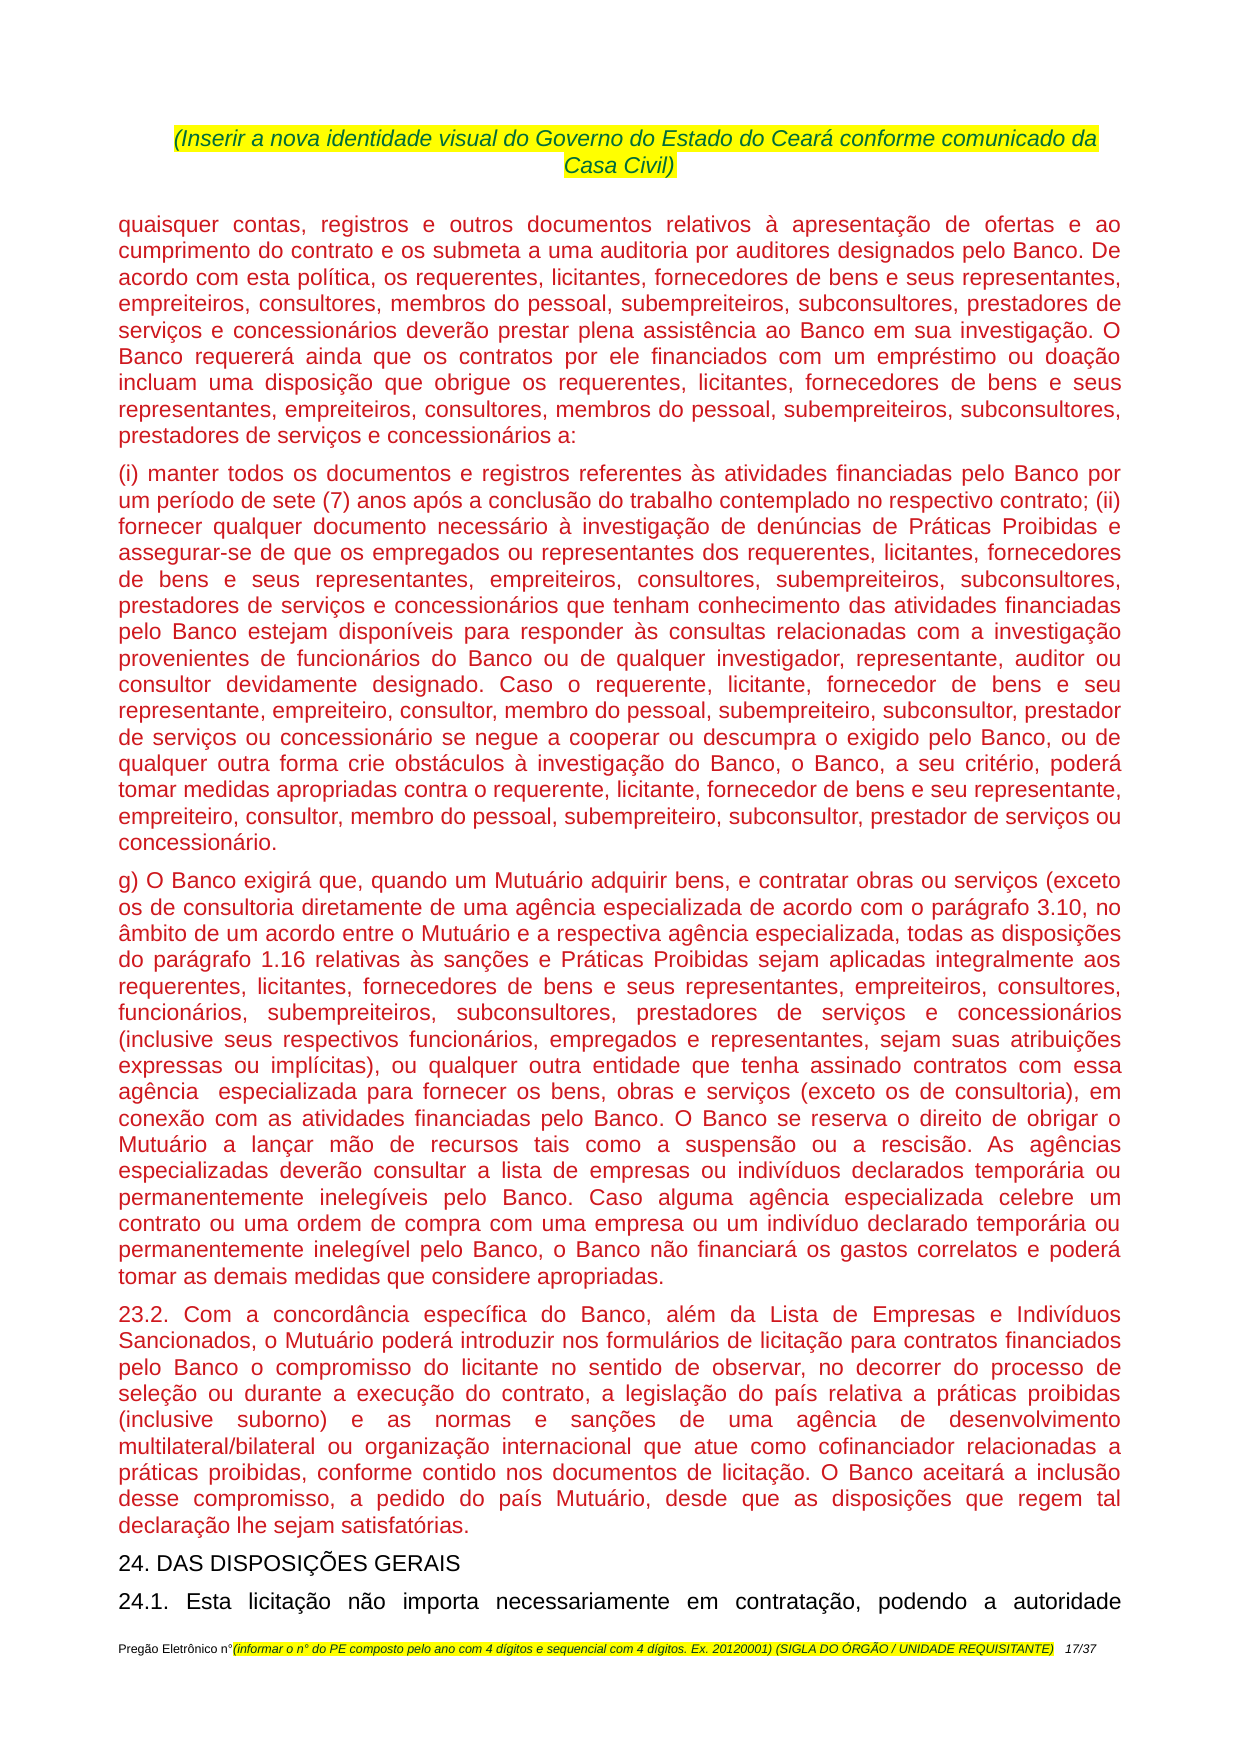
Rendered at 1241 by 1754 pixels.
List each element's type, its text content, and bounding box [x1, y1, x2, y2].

text 24. DAS DISPOSIÇÕES GERAIS [118, 1550, 1122, 1576]
text quaisquer contas, registros e outros documentos relativos à apresentação de ofertas e ao cumprimento do contrato e os submeta a uma auditoria por auditores designados pelo Banco. De acordo com esta política, os requerentes, licitantes, fornecedores de bens e seus representantes, empreiteiros, consultores, membros do pessoal, subempreiteiros, subconsultores, prestadores de serviços e concessionários deverão prestar plena assistência ao Banco em sua investigação. O Banco requererá ainda que os contratos por ele financiados com um empréstimo ou doação incluam uma disposição que obrigue os requerentes, licitantes, fornecedores de bens e seus representantes, empreiteiros, consultores, membros do pessoal, subempreiteiros, subconsultores, prestadores de serviços e concessionários a: [118, 211, 1122, 448]
text 24.1. Esta licitação não importa necessariamente em contratação, podendo a autoridade [118, 1588, 1122, 1614]
text g) O Banco exigirá que, quando um Mutuário adquirir bens, e contratar obras ou serviços (exceto os de consultoria diretamente de uma agência especializada de acordo com o parágrafo 3.10, no âmbito de um acordo entre o Mutuário e a respectiva agência especializada, todas as disposições do parágrafo 1.16 relativas às sanções e Práticas Proibidas sejam aplicadas integralmente aos requerentes, licitantes, fornecedores de bens e seus representantes, empreiteiros, consultores, funcionários, subempreiteiros, subconsultores, prestadores de serviços e concessionários (inclusive seus respectivos funcionários, empregados e representantes, sejam suas atribuições expressas ou implícitas), ou qualquer outra entidade que tenha assinado contratos com essa agência especializada para fornecer os bens, obras e serviços (exceto os de consultoria), em conexão com as atividades financiadas pelo Banco. O Banco se reserva o direito de obrigar o Mutuário a lançar mão de recursos tais como a suspensão ou a rescisão. As agências especializadas deverão consultar a lista de empresas ou indivíduos declarados temporária ou permanentemente inelegíveis pelo Banco. Caso alguma agência especializada celebre um contrato ou uma ordem de compra com uma empresa ou um indivíduo declarado temporária ou permanentemente inelegível pelo Banco, o Banco não financiará os gastos correlatos e poderá tomar as demais medidas que considere apropriadas. [118, 867, 1122, 1289]
text 23.2. Com a concordância específica do Banco, além da Lista de Empresas e Indivíduos Sancionados, o Mutuário poderá introduzir nos formulários de licitação para contratos financiados pelo Banco o compromisso do licitante no sentido de observar, no decorrer do processo de seleção ou durante a execução do contrato, a legislação do país relativa a práticas proibidas (inclusive suborno) e as normas e sanções de uma agência de desenvolvimento multilateral/bilateral ou organização internacional que atue como cofinanciador relacionadas a práticas proibidas, conforme contido nos documentos de licitação. O Banco aceitará a inclusão desse compromisso, a pedido do país Mutuário, desde que as disposições que regem tal declaração lhe sejam satisfatórias. [118, 1301, 1122, 1538]
text (i) manter todos os documentos e registros referentes às atividades financiadas pelo Banco por um período de sete (7) anos após a conclusão do trabalho contemplado no respectivo contrato; (ii) fornecer qualquer documento necessário à investigação de denúncias de Práticas Proibidas e assegurar-se de que os empregados ou representantes dos requerentes, licitantes, fornecedores de bens e seus representantes, empreiteiros, consultores, subempreiteiros, subconsultores, prestadores de serviços e concessionários que tenham conhecimento das atividades financiadas pelo Banco estejam disponíveis para responder às consultas relacionadas com a investigação provenientes de funcionários do Banco ou de qualquer investigador, representante, auditor ou consultor devidamente designado. Caso o requerente, licitante, fornecedor de bens e seu representante, empreiteiro, consultor, membro do pessoal, subempreiteiro, subconsultor, prestador de serviços ou concessionário se negue a cooperar ou descumpra o exigido pelo Banco, ou de qualquer outra forma crie obstáculos à investigação do Banco, o Banco, a seu critério, poderá tomar medidas apropriadas contra o requerente, licitante, fornecedor de bens e seu representante, empreiteiro, consultor, membro do pessoal, subempreiteiro, subconsultor, prestador de serviços ou concessionário. [118, 460, 1122, 856]
